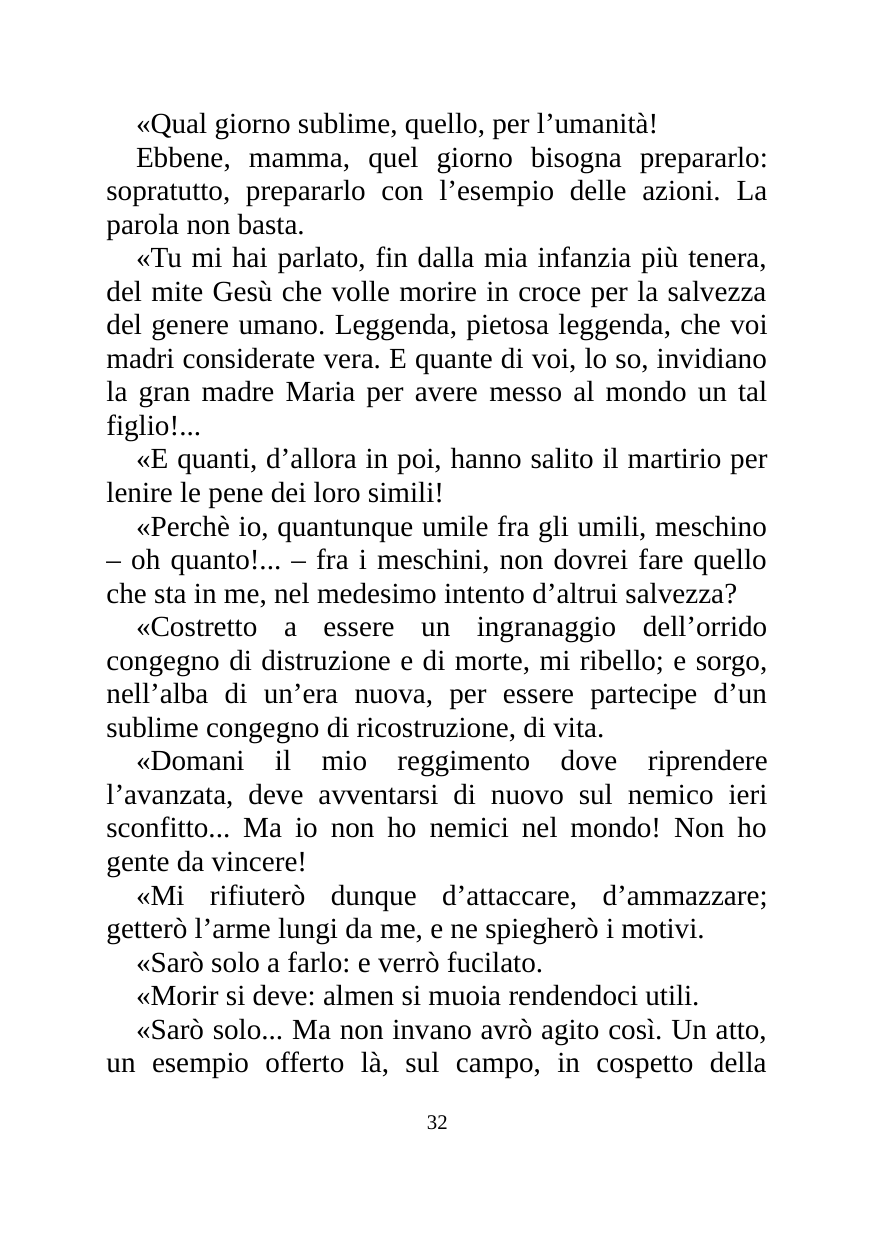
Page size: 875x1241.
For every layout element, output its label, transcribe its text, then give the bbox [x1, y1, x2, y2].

text «Costretto a essere un ingranaggio dell’orrido congegno di distruzione e di morte, mi ribello; e sorgo, nell’alba di un’era nuova, per essere partecipe d’un sublime congegno di ricostruzione, di vita. [106, 609, 768, 743]
text «Sarò solo a farlo: e verrò fucilato. [106, 945, 768, 978]
text «Morir si deve: almen si muoia rendendoci utili. [106, 978, 768, 1012]
text Ebbene, mamma, quel giorno bisogna prepararlo: sopratutto, prepararlo con l’esempio delle azioni. La parola non basta. [106, 140, 768, 240]
text «Mi rifiuterò dunque d’attaccare, d’ammazzare; getterò l’arme lungi da me, e ne spiegherò i motivi. [106, 878, 768, 945]
text «Domani il mio reggimento dove riprendere l’avanzata, deve avventarsi di nuovo sul nemico ieri sconfitto... Ma io non ho nemici nel mondo! Non ho gente da vincere! [106, 743, 768, 878]
text «Tu mi hai parlato, fin dalla mia infanzia più tenera, del mite Gesù che volle morire in croce per la salvezza del genere umano. Leggenda, pietosa leggenda, che voi madri considerate vera. E quante di voi, lo so, invidiano la gran madre Maria per avere messo al mondo un tal figlio!... [106, 240, 768, 442]
text «Perchè io, quantunque umile fra gli umili, meschino – oh quanto!... – fra i meschini, non dovrei fare quello che sta in me, nel medesimo intento d’altrui salvezza? [106, 509, 768, 609]
text «E quanti, d’allora in poi, hanno salito il martirio per lenire le pene dei loro simili! [106, 442, 768, 509]
text «Qual giorno sublime, quello, per l’umanità! [106, 106, 768, 140]
text «Sarò solo... Ma non invano avrò agito così. Un atto, un esempio offerto là, sul campo, in cospetto della [106, 1012, 768, 1079]
